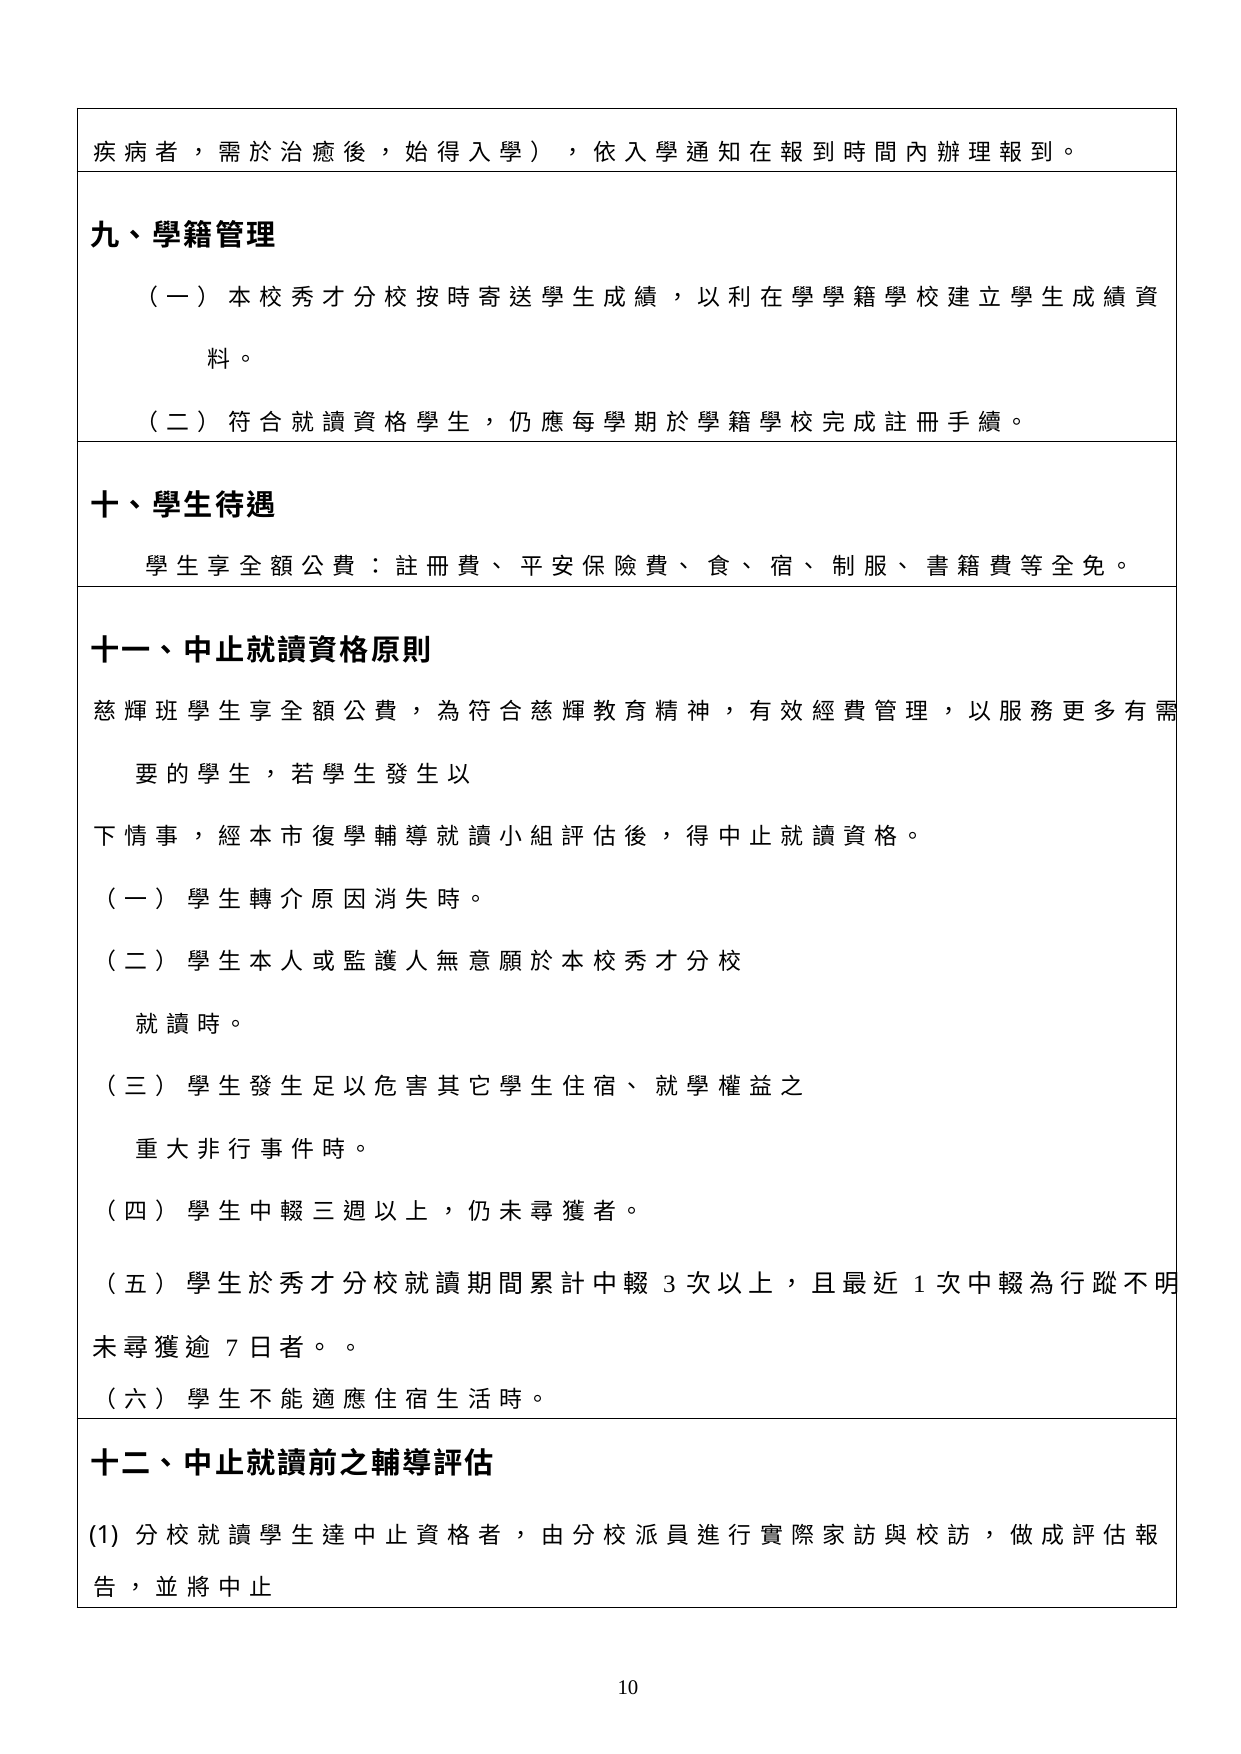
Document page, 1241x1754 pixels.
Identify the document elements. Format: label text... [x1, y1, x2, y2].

table_cell 十、學生待遇 學生享全額公費：註冊費、平安保險費、食、宿、制服、書籍費等全免。 [78, 442, 1176, 586]
table_cell 十二、中止就讀前之輔導評估 分校就讀學生達中止資格者，由分校派員進行實際家訪與校訪，做成評估報告，並將中止 就讀評估報告函送原學籍學校。 中止就讀案提交複審會議決議，原學籍學校相關人員(學生、家長、學校代表或網絡單位代 表)得檢具書面資料與列席補充說明。 經審查會議決議中止就讀者，回歸原學籍學校就讀，或由社政、司法等單位另行轉介。 中止就讀結果由原學籍學校通知個案網絡單位。 [78, 1419, 1176, 1607]
table_cell 九、學籍管理 （一）本校秀才分校按時寄送學生成績，以利在學學籍學校建立學生成績資料。 （二）符合就讀資格學生，仍應每學期於學籍學校完成註冊手續。 [78, 172, 1176, 441]
table_cell 十一、中止就讀資格原則 慈輝班學生享全額公費，為符合慈輝教育精神，有效經費管理，以服務更多有需要的學生，若學生發生以 下情事，經本市復學輔導就讀小組評估後，得中止就讀資格。 （一）學生轉介原因消失時。 （二）學生本人或監護人無意願於本校秀才分校 就讀時。 （三）學生發生足以危害其它學生住宿、就學權益之 重大非行事件時。 （四）學生中輟三週以上，仍未尋獲者。 （五）學生於秀才分校就讀期間累計中輟 3 次以上，且最近 1 次中輟為行蹤不明未尋獲逾 7 日者。。 （六）學生不能適應住宿生活時。 [78, 587, 1176, 1418]
table_cell 疾病者，需於治癒後，始得入學），依入學通知在報到時間內辦理報到。 [78, 109, 1176, 171]
